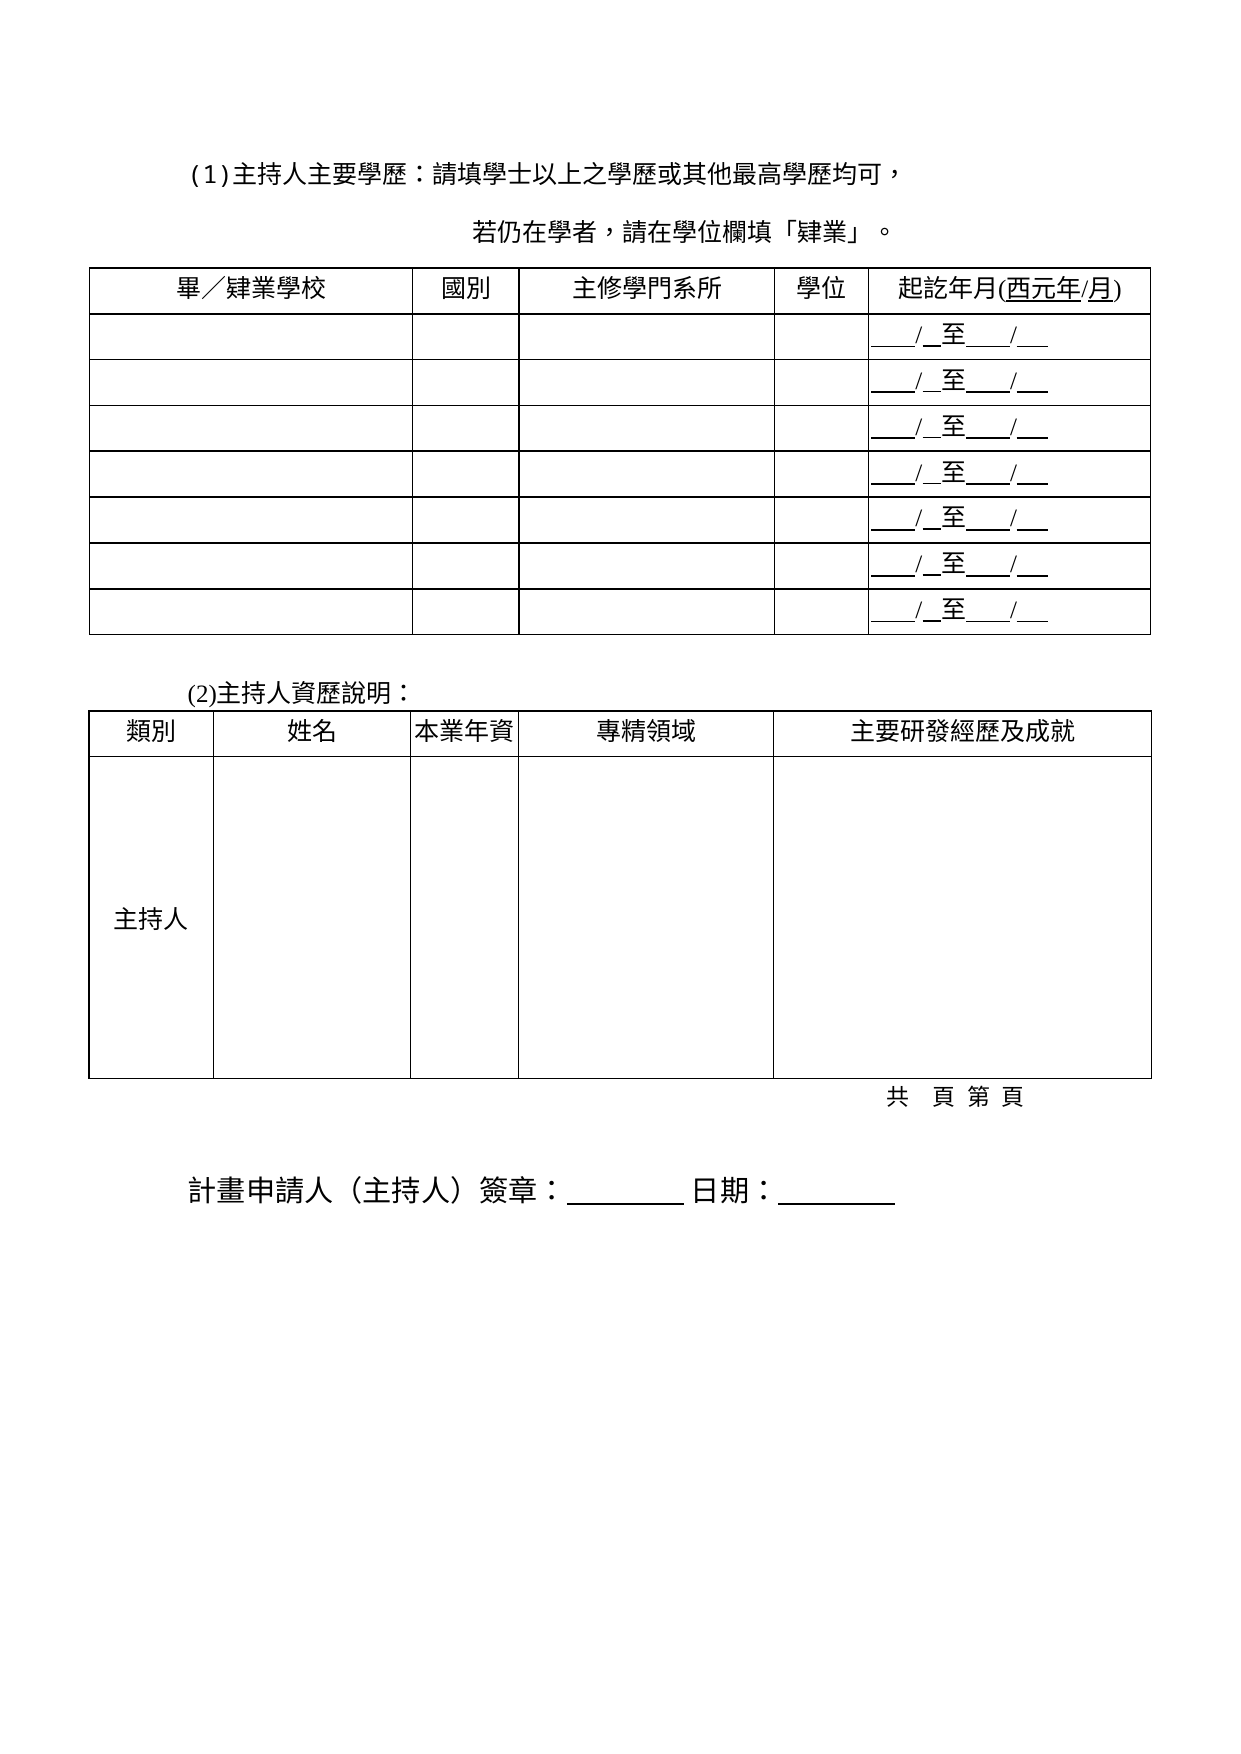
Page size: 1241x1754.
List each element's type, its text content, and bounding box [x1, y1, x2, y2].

table_cell 主持人 [90, 757, 213, 1078]
text (2)主持人資歷說明： [187, 672, 1042, 710]
table_cell [90, 544, 412, 588]
table_cell / 至 / [869, 498, 1150, 542]
table_cell [520, 544, 774, 588]
table_header 類別 [90, 712, 213, 756]
text (1)主持人主要學歷：請填學士以上之學歷或其他最高學歷均可， [187, 154, 1042, 190]
text 共 頁 第 頁 [131, 1079, 1024, 1112]
table_cell [519, 757, 773, 1078]
table_cell [520, 590, 774, 634]
text 計畫申請人（主持人）簽章： 日期： [187, 1167, 1053, 1210]
table_cell [90, 360, 412, 404]
table_header 主要研發經歷及成就 [774, 712, 1151, 756]
table_cell [775, 406, 868, 450]
table_header 專精領域 [519, 712, 773, 756]
table_cell [774, 757, 1151, 1078]
table_cell [775, 452, 868, 496]
table_cell [90, 315, 412, 359]
text 若仍在學者，請在學位欄填「肄業」。 [187, 213, 1042, 249]
table_cell / 至 / [869, 544, 1150, 588]
table_cell [520, 406, 774, 450]
table_cell [520, 315, 774, 359]
table_cell [214, 757, 410, 1078]
table_cell [775, 498, 868, 542]
table_cell [775, 315, 868, 359]
table_cell [775, 590, 868, 634]
table_cell [413, 452, 518, 496]
table_cell [411, 757, 518, 1078]
table_cell [90, 406, 412, 450]
table_cell [413, 544, 518, 588]
table_cell [520, 498, 774, 542]
table_cell [520, 452, 774, 496]
table_header 起訖年月(西元年/月) [869, 269, 1150, 313]
table_cell [413, 360, 518, 404]
table_cell [413, 406, 518, 450]
table_cell / 至 / [869, 315, 1150, 359]
table_cell [775, 544, 868, 588]
table_header 主修學門系所 [520, 269, 774, 313]
table_cell / 至 / [869, 406, 1150, 450]
table_header 學位 [775, 269, 868, 313]
table_cell [413, 498, 518, 542]
table_cell [413, 590, 518, 634]
table_cell / 至 / [869, 590, 1150, 634]
table_header 國別 [413, 269, 518, 313]
table_cell [413, 315, 518, 359]
table_cell [90, 452, 412, 496]
table_cell [520, 360, 774, 404]
table_cell [90, 498, 412, 542]
table_cell / 至 / [869, 360, 1150, 404]
table_header 姓名 [214, 712, 410, 756]
table_cell [90, 590, 412, 634]
table_cell [775, 360, 868, 404]
table_cell / 至 / [869, 452, 1150, 496]
table_header 本業年資 [411, 712, 518, 756]
table_header 畢／肄業學校 [90, 269, 412, 313]
